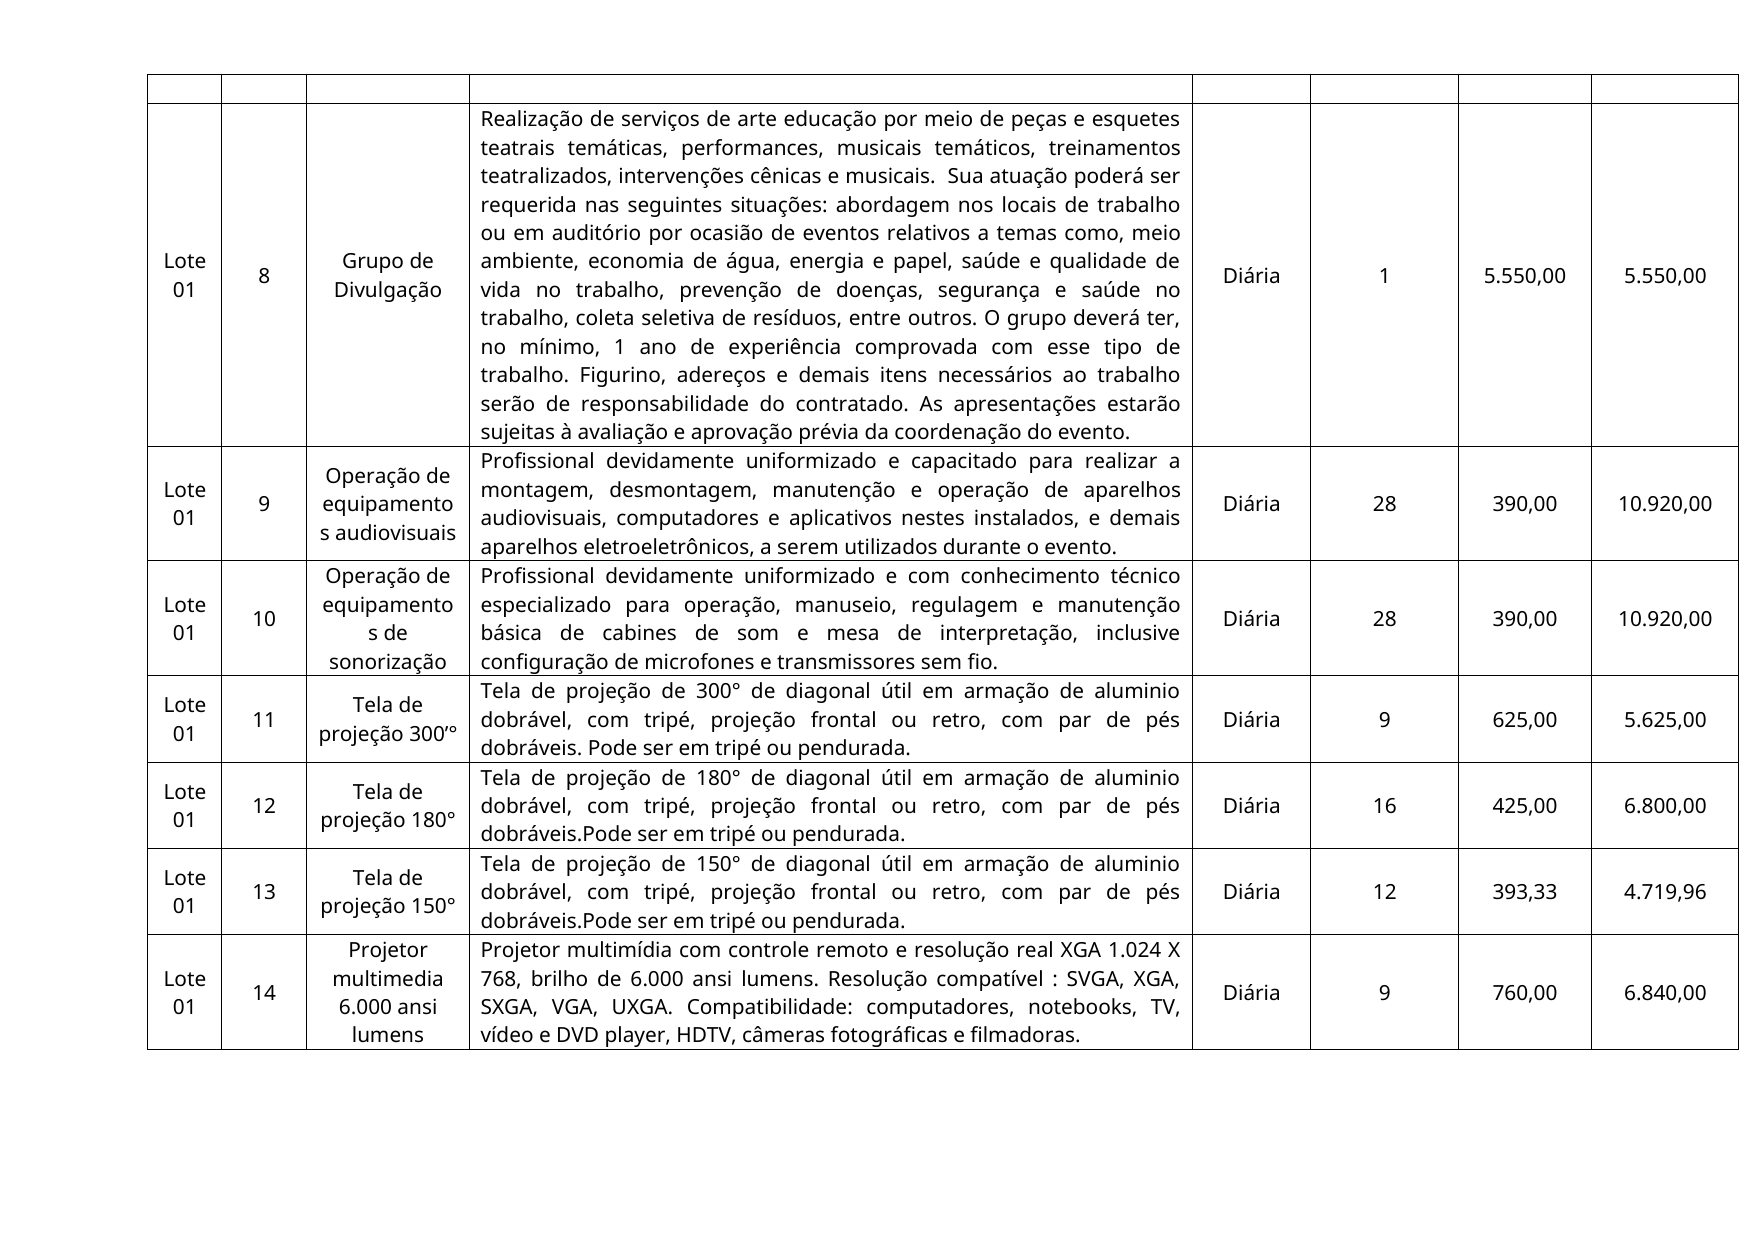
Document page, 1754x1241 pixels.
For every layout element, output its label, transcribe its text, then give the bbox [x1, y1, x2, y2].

table_cell 1 [1311, 104, 1458, 446]
table_cell 9 [1311, 676, 1458, 762]
table_cell 14 [222, 935, 306, 1049]
table_cell 16 [1311, 763, 1458, 848]
table_cell Lote 01 [148, 447, 221, 560]
table_cell Lote 01 [148, 849, 221, 934]
table_cell 625,00 [1459, 676, 1591, 762]
table_cell Lote 01 [148, 676, 221, 762]
table_cell Diária [1193, 561, 1310, 675]
table_cell Diária [1193, 763, 1310, 848]
table_cell Diária [1193, 104, 1310, 446]
table_cell Profissional devidamente uniformizado e capacitado para realizar a montagem, desmontagem, manutenção e operação de aparelhos audiovisuais, computadores e aplicativos nestes instalados, e demais aparelhos eletroeletrônicos, a serem utilizados durante o evento. [470, 447, 1192, 560]
table_cell Lote 01 [148, 561, 221, 675]
table_cell 8 [222, 104, 306, 446]
table_cell 5.625,00 [1592, 676, 1738, 762]
table_cell Lote 01 [148, 935, 221, 1049]
table_cell [1193, 75, 1310, 103]
table_cell 12 [1311, 849, 1458, 934]
table_cell Operação de equipamentos audiovisuais [307, 447, 469, 560]
table_cell Grupo de Divulgação [307, 104, 469, 446]
table_cell 393,33 [1459, 849, 1591, 934]
table_cell Lote 01 [148, 104, 221, 446]
table_cell 390,00 [1459, 561, 1591, 675]
table_cell 28 [1311, 447, 1458, 560]
table_cell Profissional devidamente uniformizado e com conhecimento técnico especializado para operação, manuseio, regulagem e manutenção básica de cabines de som e mesa de interpretação, inclusive configuração de microfones e transmissores sem fio. [470, 561, 1192, 675]
table_cell Diária [1193, 849, 1310, 934]
table_cell [1459, 75, 1591, 103]
table_cell Tela de projeção 150° [307, 849, 469, 934]
table_cell 28 [1311, 561, 1458, 675]
table_cell 9 [1311, 935, 1458, 1049]
table_cell Lote 01 [148, 763, 221, 848]
table_cell Projetor multimedia 6.000 ansi lumens [307, 935, 469, 1049]
table_cell 10 [222, 561, 306, 675]
table_cell [1311, 75, 1458, 103]
table_cell Tela de projeção 180° [307, 763, 469, 848]
table_cell 390,00 [1459, 447, 1591, 560]
table_cell 10.920,00 [1592, 447, 1738, 560]
table_cell Tela de projeção de 180° de diagonal útil em armação de aluminio dobrável, com tripé, projeção frontal ou retro, com par de pés dobráveis.Pode ser em tripé ou pendurada. [470, 763, 1192, 848]
table_cell 12 [222, 763, 306, 848]
table_cell 5.550,00 [1459, 104, 1591, 446]
table_cell Tela de projeção 300’° [307, 676, 469, 762]
table_cell 9 [222, 447, 306, 560]
table_cell Diária [1193, 935, 1310, 1049]
table_cell [470, 75, 1192, 103]
table_cell 6.800,00 [1592, 763, 1738, 848]
table_cell 425,00 [1459, 763, 1591, 848]
table_cell 10.920,00 [1592, 561, 1738, 675]
table_cell 11 [222, 676, 306, 762]
table_cell Diária [1193, 447, 1310, 560]
table_cell 13 [222, 849, 306, 934]
table_cell Tela de projeção de 300° de diagonal útil em armação de aluminio dobrável, com tripé, projeção frontal ou retro, com par de pés dobráveis. Pode ser em tripé ou pendurada. [470, 676, 1192, 762]
table_cell [222, 75, 306, 103]
table_cell Diária [1193, 676, 1310, 762]
table_cell Operação de equipamentos de sonorização [307, 561, 469, 675]
table_cell [307, 75, 469, 103]
table_cell 5.550,00 [1592, 104, 1738, 446]
table_cell Projetor multimídia com controle remoto e resolução real XGA 1.024 X 768, brilho de 6.000 ansi lumens. Resolução compatível : SVGA, XGA, SXGA, VGA, UXGA. Compatibilidade: computadores, notebooks, TV, vídeo e DVD player, HDTV, câmeras fotográficas e filmadoras. [470, 935, 1192, 1049]
table_cell [1592, 75, 1738, 103]
table_cell Tela de projeção de 150° de diagonal útil em armação de aluminio dobrável, com tripé, projeção frontal ou retro, com par de pés dobráveis.Pode ser em tripé ou pendurada. [470, 849, 1192, 934]
table_cell Realização de serviços de arte educação por meio de peças e esquetes teatrais temáticas, performances, musicais temáticos, treinamentos teatralizados, intervenções cênicas e musicais. Sua atuação poderá ser requerida nas seguintes situações: abordagem nos locais de trabalho ou em auditório por ocasião de eventos relativos a temas como, meio ambiente, economia de água, energia e papel, saúde e qualidade de vida no trabalho, prevenção de doenças, segurança e saúde no trabalho, coleta seletiva de resíduos, entre outros. O grupo deverá ter, no mínimo, 1 ano de experiência comprovada com esse tipo de trabalho. Figurino, adereços e demais itens necessários ao trabalho serão de responsabilidade do contratado. As apresentações estarão sujeitas à avaliação e aprovação prévia da coordenação do evento. [470, 104, 1192, 446]
table_cell 6.840,00 [1592, 935, 1738, 1049]
table_cell [148, 75, 221, 103]
table_cell 760,00 [1459, 935, 1591, 1049]
table_cell 4.719,96 [1592, 849, 1738, 934]
